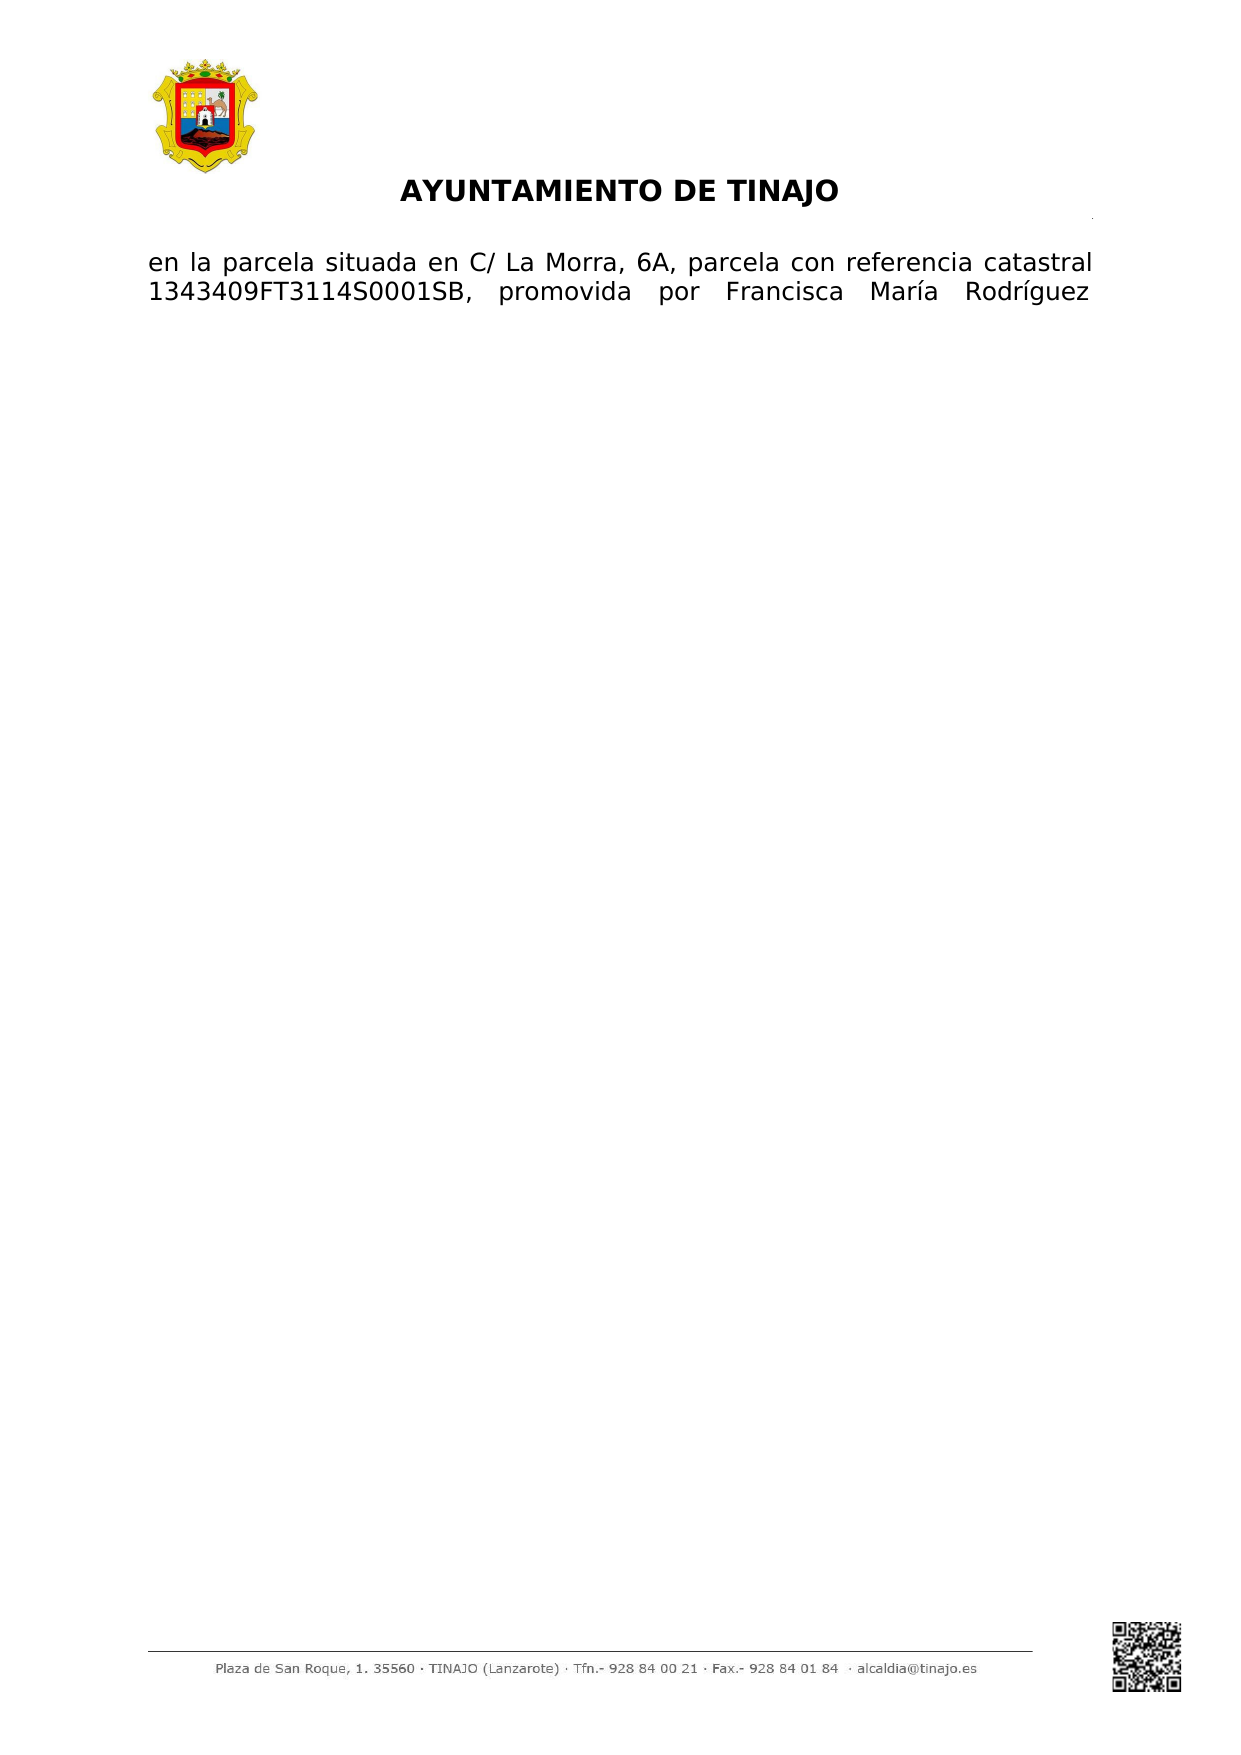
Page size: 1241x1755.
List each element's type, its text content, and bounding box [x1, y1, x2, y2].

text en la parcela situada en C/ La Morra, 6A, parcela con referencia catastral 1343409FT3114S0001SB, promovida por Francisca María Rodríguez [148, 248, 1093, 307]
